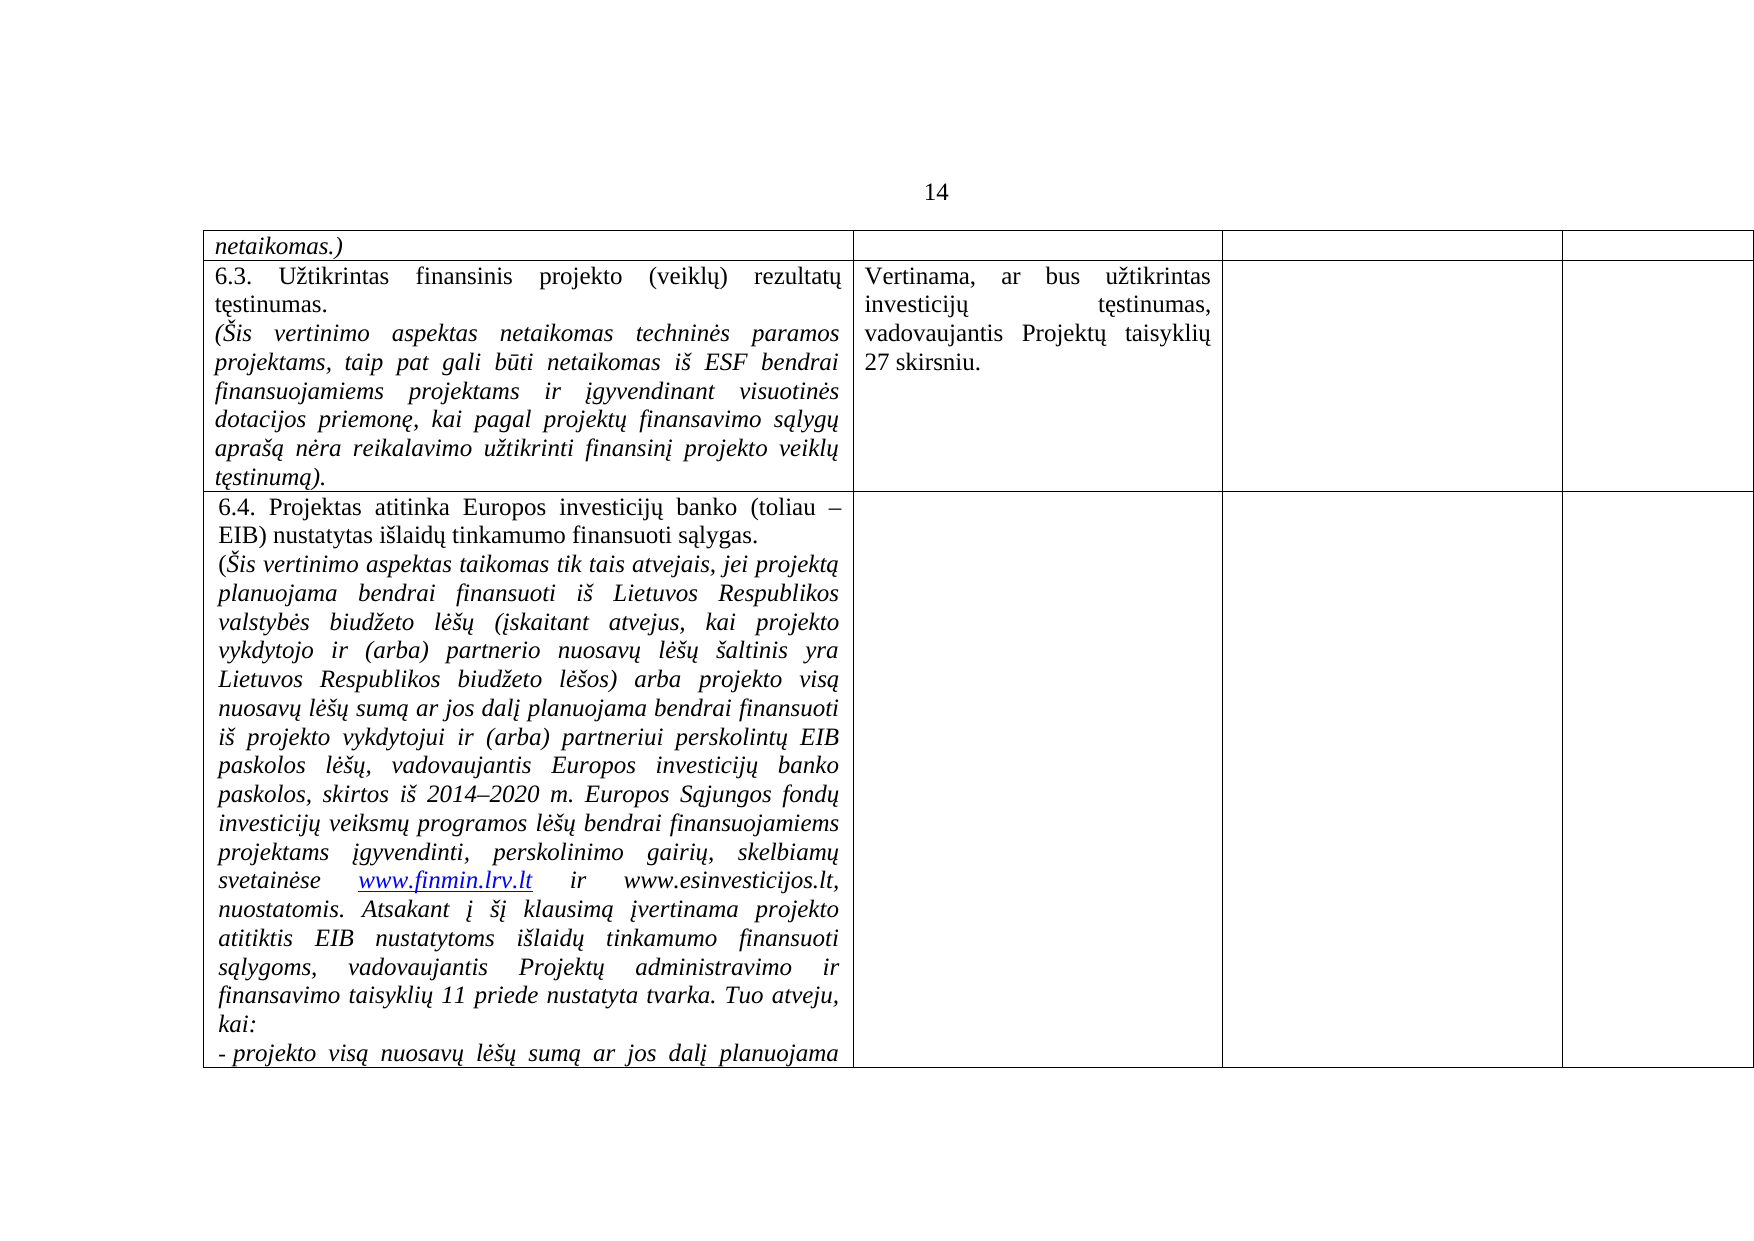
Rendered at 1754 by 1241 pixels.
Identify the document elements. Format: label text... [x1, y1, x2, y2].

table_cell 6.3. Užtikrintas finansinis projekto (veiklų) rezultatų tęstinumas. (Šis vertinimo aspektas netaikomas techninės paramos projektams, taip pat gali būti netaikomas iš ESF bendrai finansuojamiems projektams ir įgyvendinant visuotinės dotacijos priemonę, kai pagal projektų finansavimo sąlygų aprašą nėra reikalavimo užtikrinti finansinį projekto veiklų tęstinumą). [204, 261, 853, 491]
table_cell netaikomas.) [204, 231, 853, 260]
table_cell 6.4. Projektas atitinka Europos investicijų banko (toliau – EIB) nustatytas išlaidų tinkamumo finansuoti sąlygas. (Šis vertinimo aspektas taikomas tik tais atvejais, jei projektą planuojama bendrai finansuoti iš Lietuvos Respublikos valstybės biudžeto lėšų (įskaitant atvejus, kai projekto vykdytojo ir (arba) partnerio nuosavų lėšų šaltinis yra Lietuvos Respublikos biudžeto lėšos) arba projekto visą nuosavų lėšų sumą ar jos dalį planuojama bendrai finansuoti iš projekto vykdytojui ir (arba) partneriui perskolintų EIB paskolos lėšų, vadovaujantis Europos investicijų banko paskolos, skirtos iš 2014–2020 m. Europos Sąjungos fondų investicijų veiksmų programos lėšų bendrai finansuojamiems projektams įgyvendinti, perskolinimo gairių, skelbiamų svetainėse www.finmin.lrv.lt ir www.esinvesticijos.lt, nuostatomis. Atsakant į šį klausimą įvertinama projekto atitiktis EIB nustatytoms išlaidų tinkamumo finansuoti sąlygoms, vadovaujantis Projektų administravimo ir finansavimo taisyklių 11 priede nustatyta tvarka. Tuo atveju, kai: - projekto visą nuosavų lėšų sumą ar jos dalį planuojama [204, 492, 853, 1067]
table_cell [1223, 492, 1562, 1067]
table_cell [1223, 261, 1562, 491]
table_cell [854, 492, 1222, 1067]
table_cell Vertinama, ar bus užtikrintas investicijų tęstinumas, vadovaujantis Projektų taisyklių 27 skirsniu. [854, 261, 1222, 491]
table_cell [1563, 231, 1753, 260]
table_cell [854, 231, 1222, 260]
table_cell [1563, 492, 1753, 1067]
table_cell [1223, 231, 1562, 260]
table_cell [1563, 261, 1753, 491]
